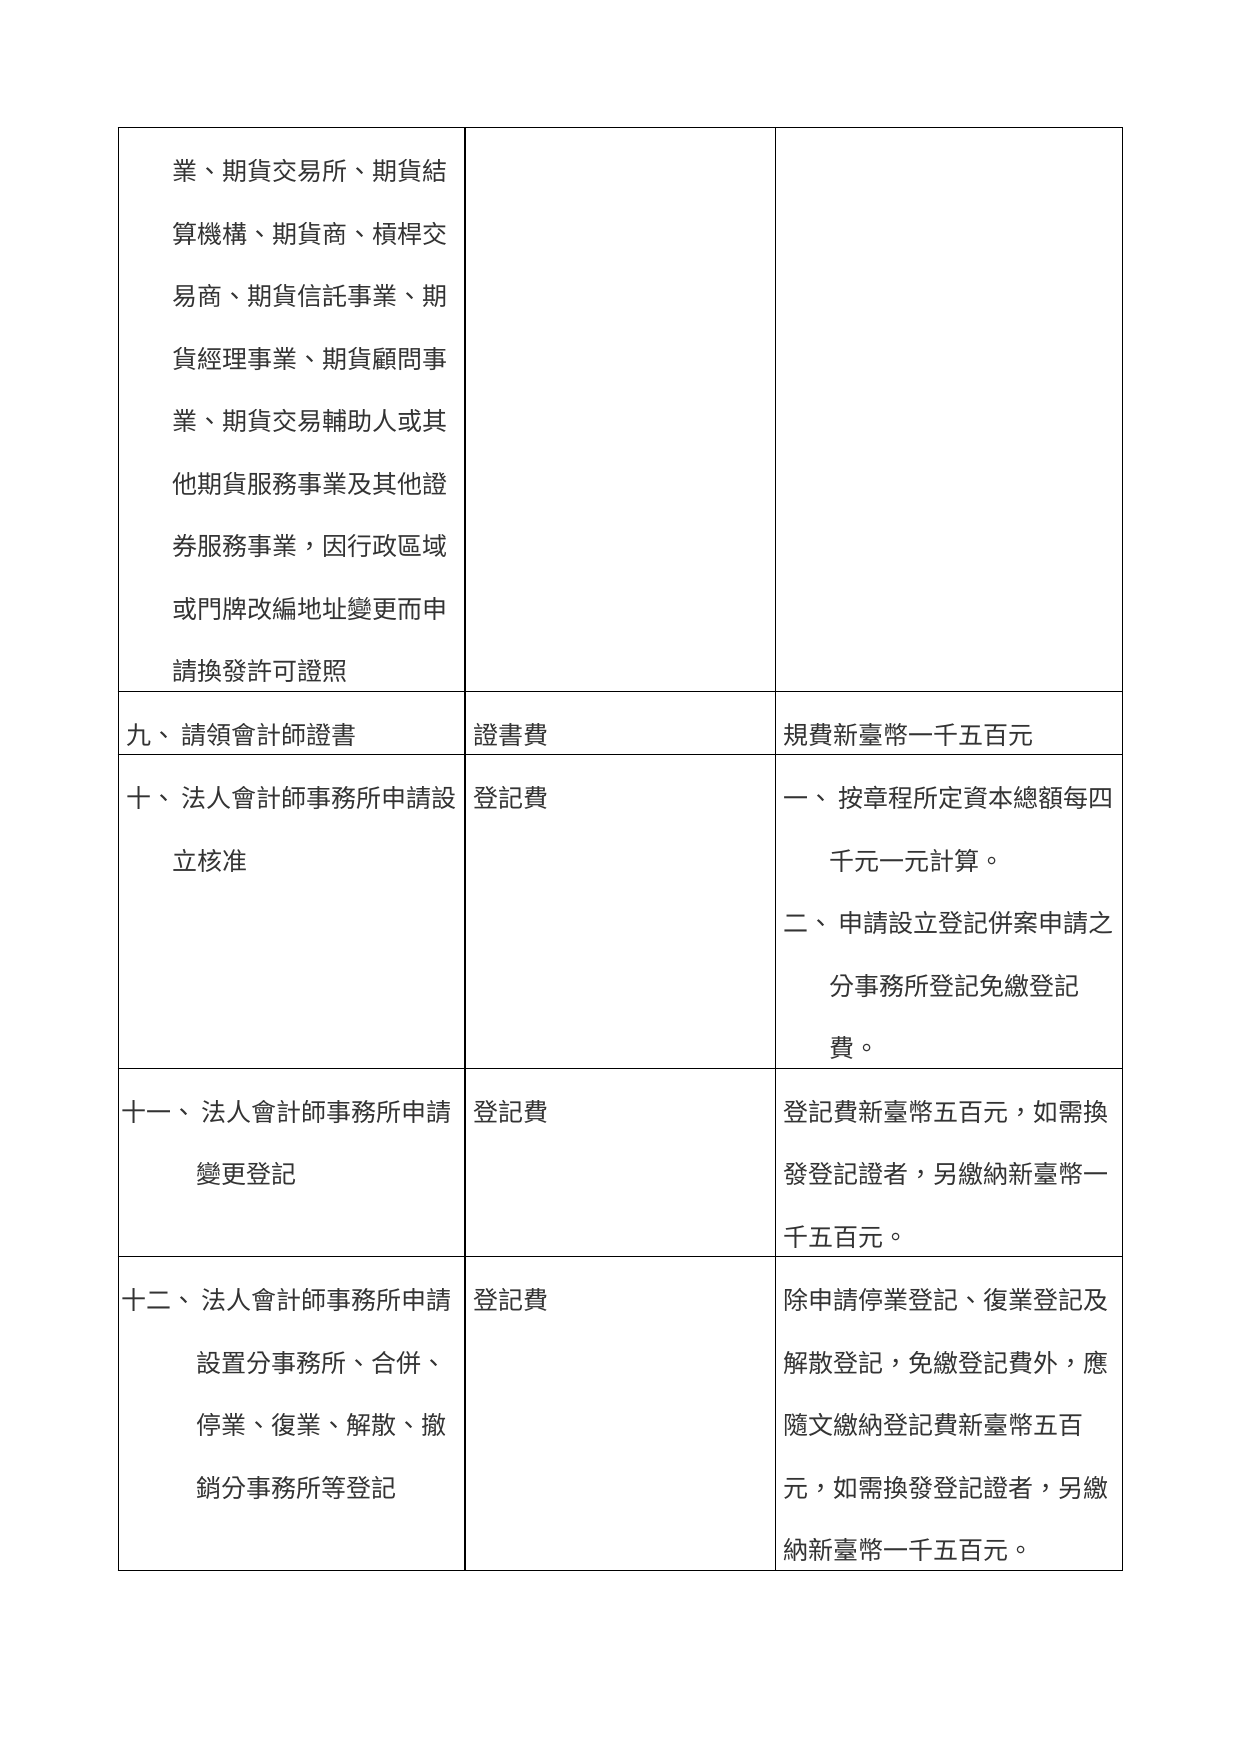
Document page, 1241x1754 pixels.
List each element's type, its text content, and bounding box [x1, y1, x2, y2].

table_cell 業、期貨交易所、期貨結算機構、期貨商、槓桿交易商、期貨信託事業、期貨經理事業、期貨顧問事業、期貨交易輔助人或其他期貨服務事業及其他證券服務事業，因行政區域或門牌改編地址變更而申請換發許可證照 [119, 128, 464, 691]
table_cell 十二、 法人會計師事務所申請設置分事務所、合併、停業、復業、解散、撤銷分事務所等登記 [119, 1257, 464, 1570]
table_cell 登記費 [466, 1257, 775, 1570]
table_cell [466, 128, 775, 691]
table_cell 登記費 [466, 755, 775, 1068]
table_cell 證書費 [466, 692, 775, 754]
table_cell 九、 請領會計師證書 [119, 692, 464, 754]
table_cell 登記費新臺幣五百元，如需換發登記證者，另繳納新臺幣一千五百元。 [776, 1069, 1122, 1256]
table_cell [776, 128, 1122, 691]
table_cell 十一、 法人會計師事務所申請變更登記 [119, 1069, 464, 1256]
table_cell 一、 按章程所定資本總額每四千元一元計算。 二、 申請設立登記併案申請之分事務所登記免繳登記費。 [776, 755, 1122, 1068]
table_cell 規費新臺幣一千五百元 [776, 692, 1122, 754]
table_cell 登記費 [466, 1069, 775, 1256]
table_cell 除申請停業登記、復業登記及解散登記，免繳登記費外，應隨文繳納登記費新臺幣五百元，如需換發登記證者，另繳納新臺幣一千五百元。 [776, 1257, 1122, 1570]
table_cell 十、 法人會計師事務所申請設立核准 [119, 755, 464, 1068]
